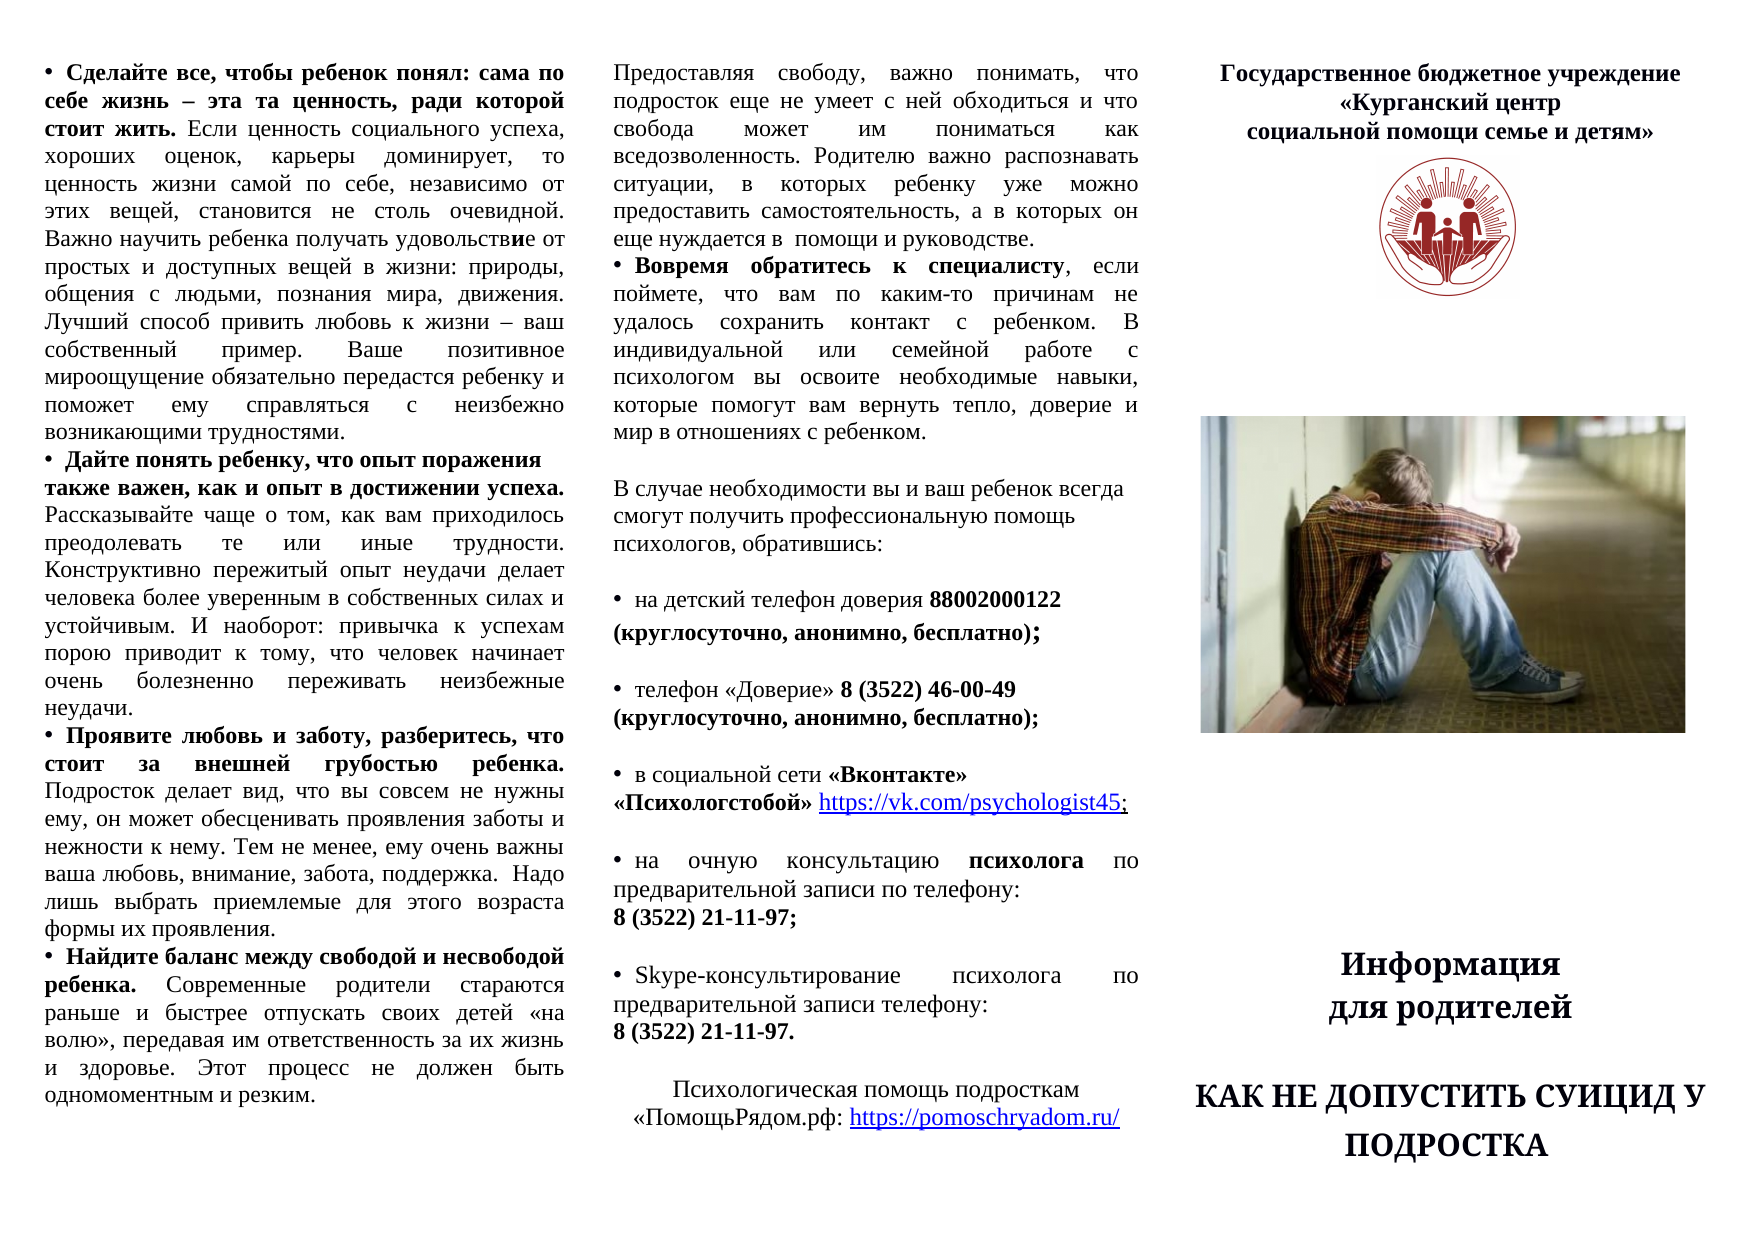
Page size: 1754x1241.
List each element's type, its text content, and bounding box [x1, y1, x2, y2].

picture [1200, 416, 1686, 733]
table_header Государственное бюджетное учреждение «Курганский центр социальной помощи семье и детям» Информация для родителей КАК НЕ ДОПУСТИТЬ СУИЦИД У ПОДРОСТКА [1175, 58, 1726, 1201]
picture [1375, 155, 1521, 299]
table_header Предоставляя свободу, важно понимать, что подросток еще не умеет с ней обходиться и что свобода может им пониматься как вседозволенность. Родителю важно распознавать ситуации, в которых ребенку уже можно предоставить самостоятельность, а в которых он еще нуждается в помощи и руководстве. Вовремя обратитесь к специалисту, если поймете, что вам по каким-то причинам не удалось сохранить контакт с ребенком. В индивидуальной или семейной работе с психологом вы освоите необходимые навыки, которые помогут вам вернуть тепло, доверие и мир в отношениях с ребенком. В случае необходимости вы и ваш ребенок всегда смогут получить профессиональную помощь психологов, обратившись: на детский телефон доверия 88002000122 (круглосуточно, анонимно, бесплатно); телефон «Доверие» 8 (3522) 46-00-49 (круглосуточно, анонимно, бесплатно); в социальной сети «Вконтакте» «Психологстобой» https://vk.com/psychologist45; на очную консультацию психолога по предварительной записи по телефону: 8 (3522) 21-11-97; Skype-консультирование психолога по предварительной записи телефону: 8 (3522) 21-11-97. Психологическая помощь подросткам «ПомощьРядом.рф: https://pomoschryadom.ru/ [602, 58, 1150, 1201]
table_header Сделайте все, чтобы ребенок понял: сама по себе жизнь – эта та ценность, ради которой стоит жить. Если ценность социального успеха, хороших оценок, карьеры доминирует, то ценность жизни самой по себе, независимо от этих вещей, становится не столь очевидной. Важно научить ребенка получать удовольствие от простых и доступных вещей в жизни: природы, общения с людьми, познания мира, движения. Лучший способ привить любовь к жизни – ваш собственный пример. Ваше позитивное мироощущение обязательно передастся ребенку и поможет ему справляться с неизбежно возникающими трудностями. Дайте понять ребенку, что опыт поражения также важен, как и опыт в достижении успеха. Рассказывайте чаще о том, как вам приходилось преодолевать те или иные трудности. Конструктивно пережитый опыт неудачи делает человека более уверенным в собственных силах и устойчивым. И наоборот: привычка к успехам порою приводит к тому, что человек начинает очень болезненно переживать неизбежные неудачи. Проявите любовь и заботу, разберитесь, что стоит за внешней грубостью ребенка. Подросток делает вид, что вы совсем не нужны ему, он может обесценивать проявления заботы и нежности к нему. Тем не менее, ему очень важны ваша любовь, внимание, забота, поддержка. Надо лишь выбрать приемлемые для этого возраста формы их проявления. Найдите баланс между свободой и несвободой ребенка. Современные родители стараются раньше и быстрее отпускать своих детей «на волю», передавая им ответственность за их жизнь и здоровье. Этот процесс не должен быть одномоментным и резким. [33, 58, 576, 1201]
table_header [1150, 58, 1175, 1201]
table_header [576, 58, 602, 1201]
